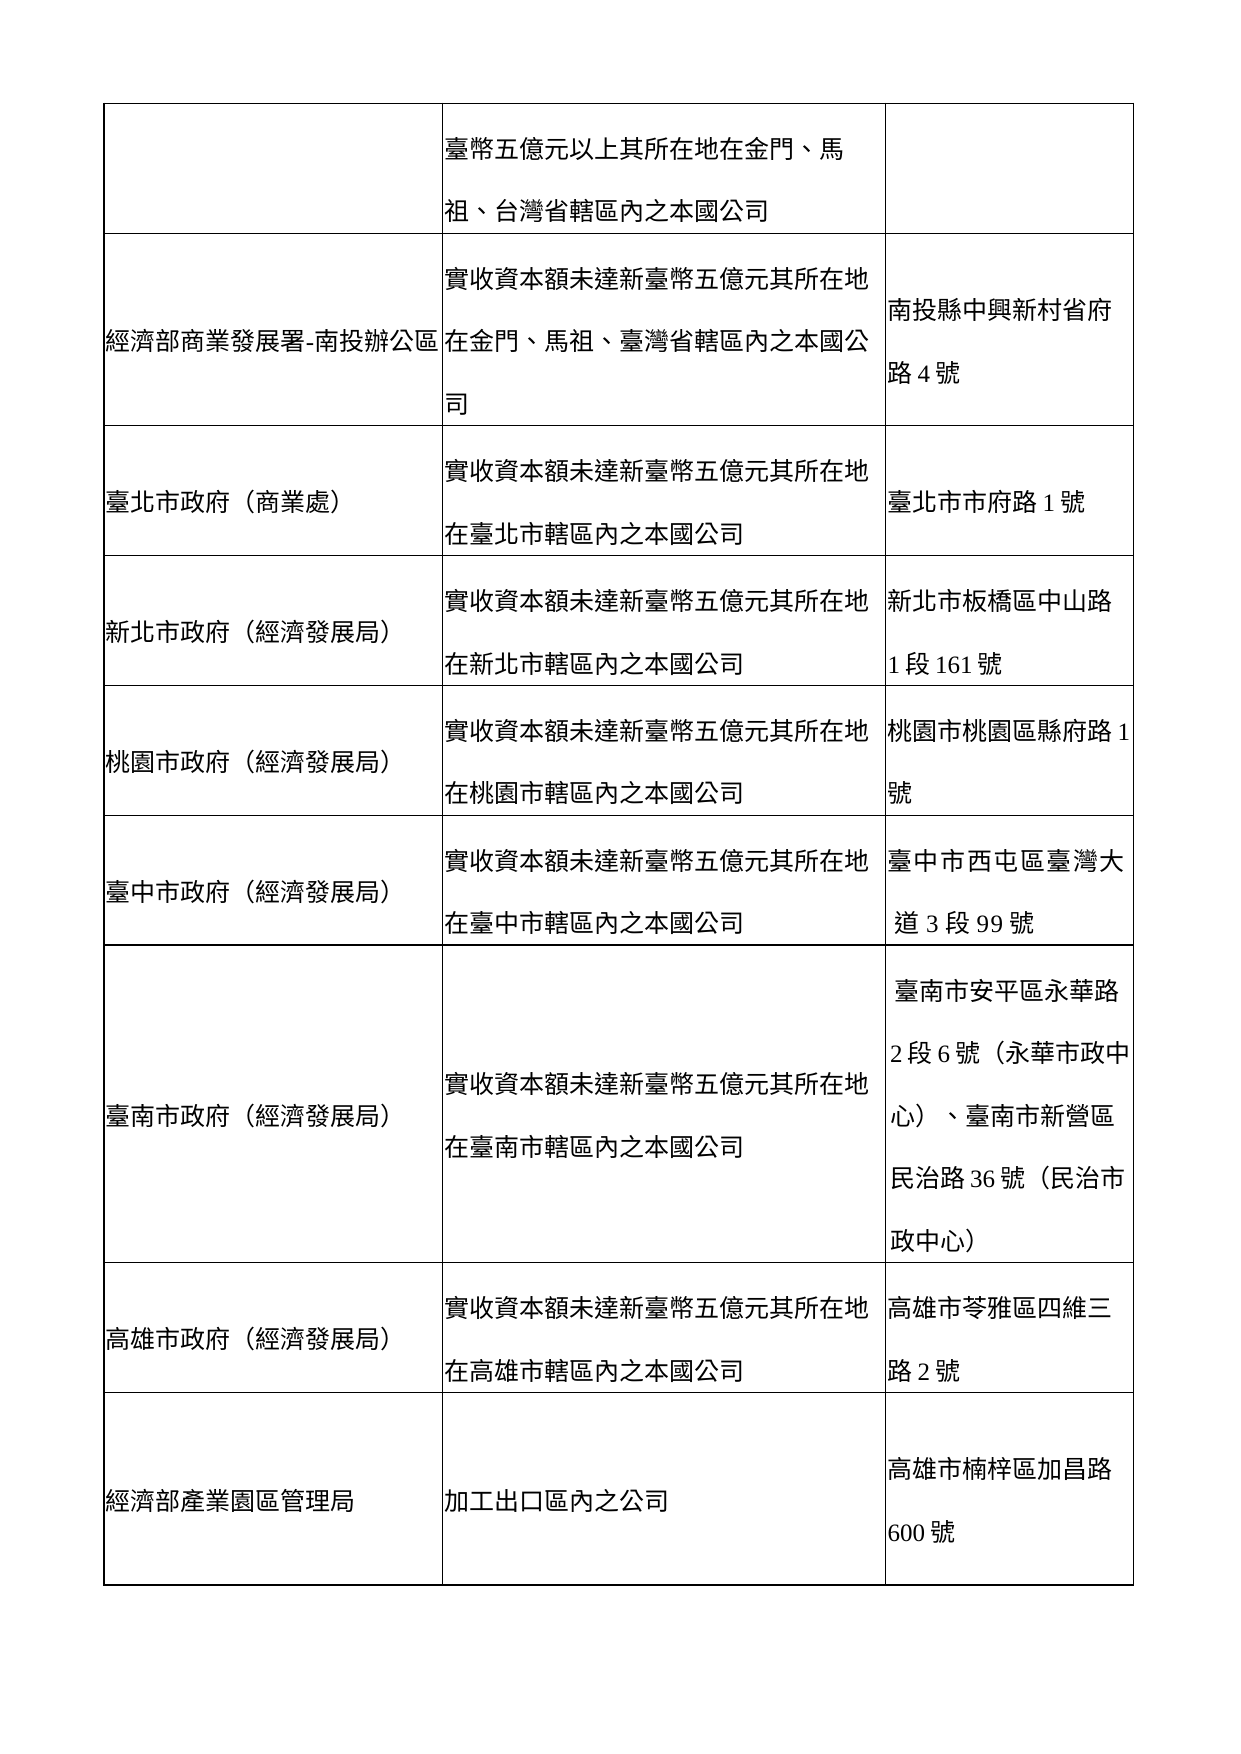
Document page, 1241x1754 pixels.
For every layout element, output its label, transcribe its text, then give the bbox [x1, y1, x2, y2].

table_cell 經濟部商業發展署-南投辦公區 [105, 234, 442, 425]
table_cell 桃園市政府（經濟發展局） [105, 686, 442, 814]
table_cell 臺南市安平區永華路2段6號（永華市政中心）、臺南市新營區民治路36號（民治市政中心） [886, 946, 1133, 1262]
table_cell [105, 104, 442, 232]
table_cell 實收資本額未達新臺幣五億元其所在地在臺中市轄區內之本國公司 [443, 816, 885, 944]
table_cell 新北市板橋區中山路 1段161號 [886, 556, 1133, 684]
table_cell 臺南市政府（經濟發展局） [105, 946, 442, 1262]
table_cell 實收資本額未達新臺幣五億元其所在地在桃園市轄區內之本國公司 [443, 686, 885, 814]
table_cell 加工出口區內之公司 [443, 1393, 885, 1584]
table_cell 實收資本額未達新臺幣五億元其所在地在新北市轄區內之本國公司 [443, 556, 885, 684]
table_cell 臺北市市府路1號 [886, 426, 1133, 555]
table_cell 高雄市楠梓區加昌路600號 [886, 1393, 1133, 1584]
table_cell 高雄市苓雅區四維三路2號 [886, 1263, 1133, 1392]
table_cell 經濟部產業園區管理局 [105, 1393, 442, 1584]
table_cell [886, 104, 1133, 232]
table_cell 南投縣中興新村省府路4號 [886, 234, 1133, 425]
table_cell 臺中市西屯區臺灣大道3段99號 [886, 816, 1133, 944]
table_cell 新北市政府（經濟發展局） [105, 556, 442, 684]
table_cell 實收資本額未達新臺幣五億元其所在地在臺南市轄區內之本國公司 [443, 946, 885, 1262]
table_cell 臺北市政府（商業處） [105, 426, 442, 555]
table_cell 實收資本額未達新臺幣五億元其所在地在金門、馬祖、臺灣省轄區內之本國公司 [443, 234, 885, 425]
table_cell 實收資本額未達新臺幣五億元其所在地在臺北市轄區內之本國公司 [443, 426, 885, 555]
table_cell 高雄市政府（經濟發展局） [105, 1263, 442, 1392]
table_cell 實收資本額未達新臺幣五億元其所在地在高雄市轄區內之本國公司 [443, 1263, 885, 1392]
table_cell 桃園市桃園區縣府路1號 [886, 686, 1133, 814]
table_cell 臺中市政府（經濟發展局） [105, 816, 442, 944]
table_cell 臺幣五億元以上其所在地在金門、馬祖、台灣省轄區內之本國公司 [443, 104, 885, 232]
